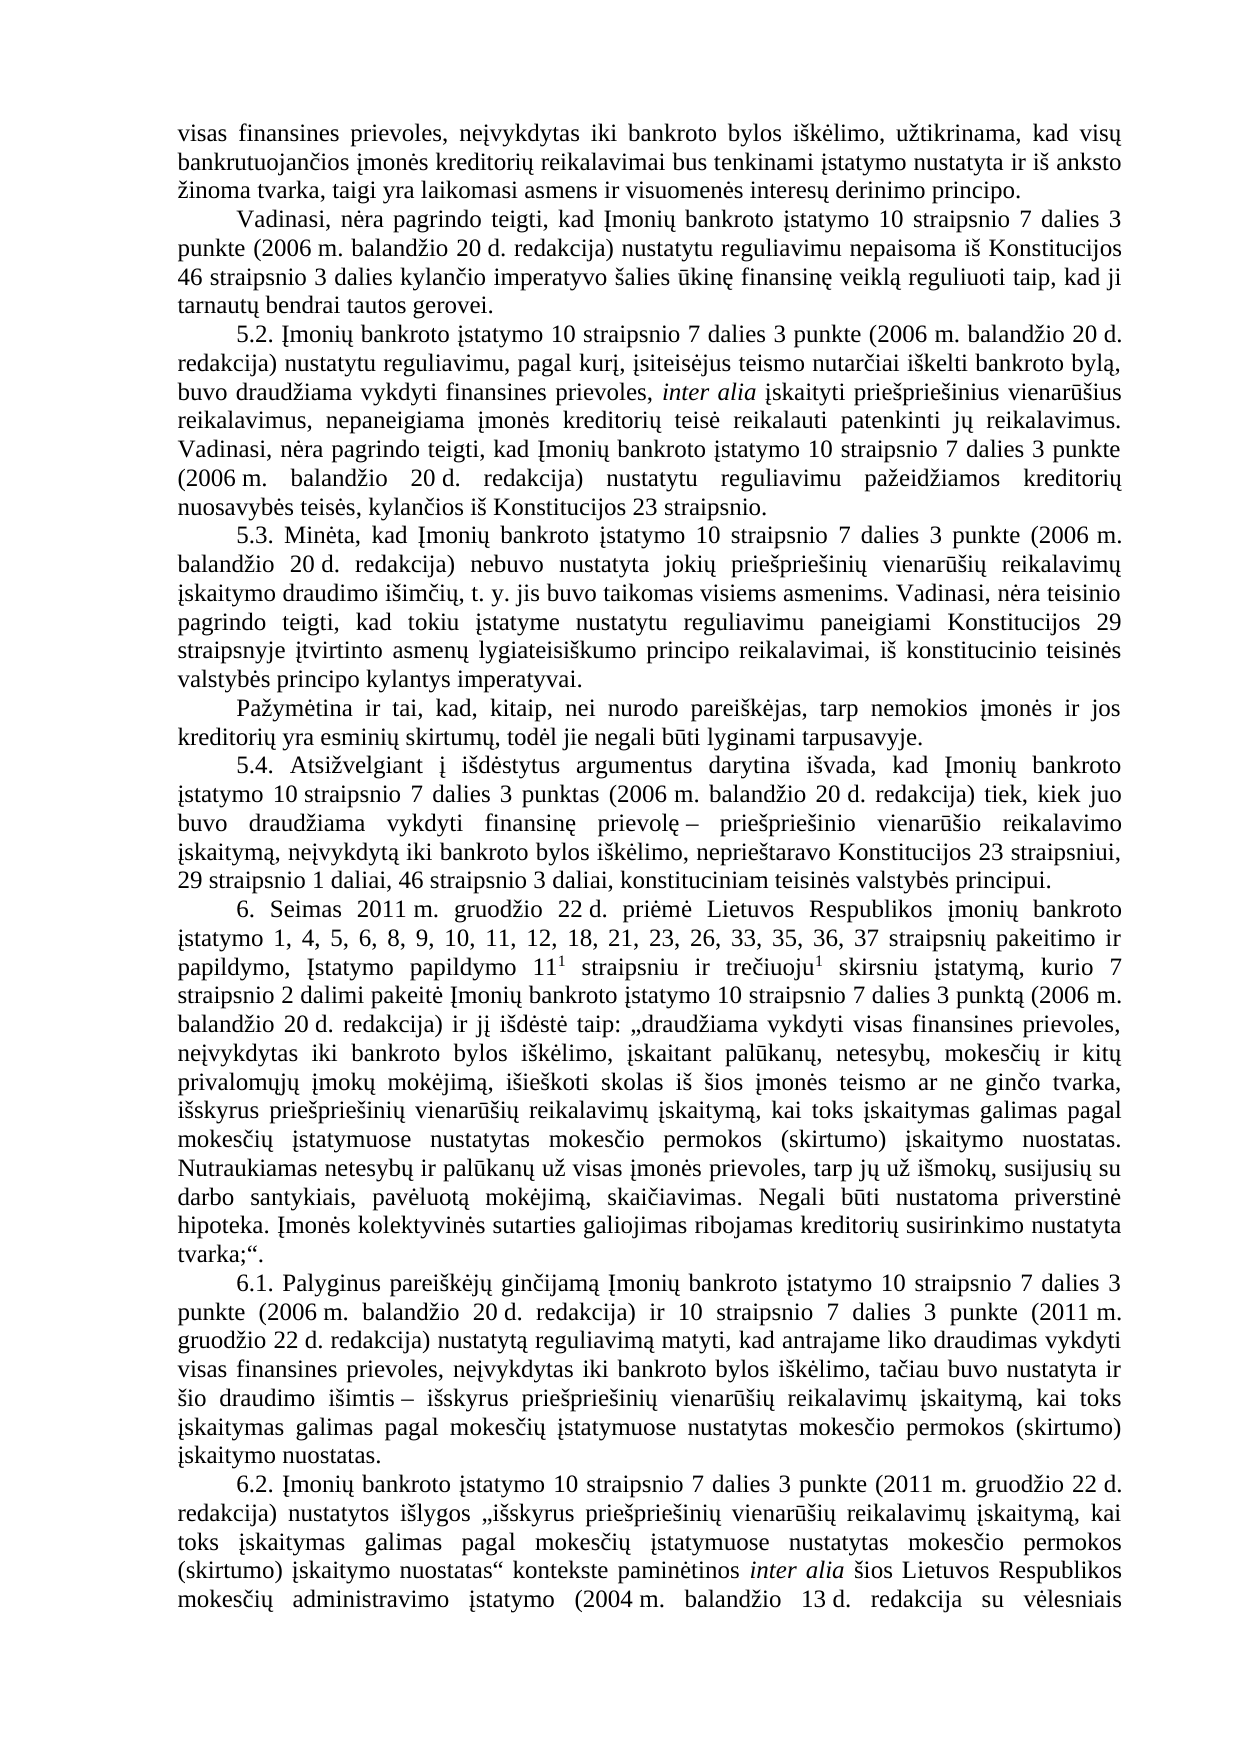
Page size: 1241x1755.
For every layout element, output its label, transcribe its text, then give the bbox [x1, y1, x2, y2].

text 5.2. Įmonių bankroto įstatymo 10 straipsnio 7 dalies 3 punkte (2006 m. balandžio 20 d. redakcija) nustatytu reguliavimu, pagal kurį, įsiteisėjus teismo nutarčiai iškelti bankroto bylą, buvo draudžiama vykdyti finansines prievoles, inter alia įskaityti priešpriešinius vienarūšius reikalavimus, nepaneigiama įmonės kreditorių teisė reikalauti patenkinti jų reikalavimus. Vadinasi, nėra pagrindo teigti, kad Įmonių bankroto įstatymo 10 straipsnio 7 dalies 3 punkte (2006 m. balandžio 20 d. redakcija) nustatytu reguliavimu pažeidžiamos kreditorių nuosavybės teisės, kylančios iš Konstitucijos 23 straipsnio. [177, 319, 1122, 521]
text 6.2. Įmonių bankroto įstatymo 10 straipsnio 7 dalies 3 punkte (2011 m. gruodžio 22 d. redakcija) nustatytos išlygos „išskyrus priešpriešinių vienarūšių reikalavimų įskaitymą, kai toks įskaitymas galimas pagal mokesčių įstatymuose nustatytas mokesčio permokos (skirtumo) įskaitymo nuostatas“ kontekste paminėtinos inter alia šios Lietuvos Respublikos mokesčių administravimo įstatymo (2004 m. balandžio 13 d. redakcija su vėlesniais [177, 1469, 1122, 1613]
text 6. Seimas 2011 m. gruodžio 22 d. priėmė Lietuvos Respublikos įmonių bankroto įstatymo 1, 4, 5, 6, 8, 9, 10, 11, 12, 18, 21, 23, 26, 33, 35, 36, 37 straipsnių pakeitimo ir papildymo, Įstatymo papildymo 111 straipsniu ir trečiuoju1 skirsniu įstatymą, kurio 7 straipsnio 2 dalimi pakeitė Įmonių bankroto įstatymo 10 straipsnio 7 dalies 3 punktą (2006 m. balandžio 20 d. redakcija) ir jį išdėstė taip: „draudžiama vykdyti visas finansines prievoles, neįvykdytas iki bankroto bylos iškėlimo, įskaitant palūkanų, netesybų, mokesčių ir kitų privalomųjų įmokų mokėjimą, išieškoti skolas iš šios įmonės teismo ar ne ginčo tvarka, išskyrus priešpriešinių vienarūšių reikalavimų įskaitymą, kai toks įskaitymas galimas pagal mokesčių įstatymuose nustatytas mokesčio permokos (skirtumo) įskaitymo nuostatas. Nutraukiamas netesybų ir palūkanų už visas įmonės prievoles, tarp jų už išmokų, susijusių su darbo santykiais, pavėluotą mokėjimą, skaičiavimas. Negali būti nustatoma priverstinė hipoteka. Įmonės kolektyvinės sutarties galiojimas ribojamas kreditorių susirinkimo nustatyta tvarka;“. [177, 894, 1122, 1268]
text visas finansines prievoles, neįvykdytas iki bankroto bylos iškėlimo, užtikrinama, kad visų bankrutuojančios įmonės kreditorių reikalavimai bus tenkinami įstatymo nustatyta ir iš anksto žinoma tvarka, taigi yra laikomasi asmens ir visuomenės interesų derinimo principo. [177, 118, 1122, 204]
text 6.1. Palyginus pareiškėjų ginčijamą Įmonių bankroto įstatymo 10 straipsnio 7 dalies 3 punkte (2006 m. balandžio 20 d. redakcija) ir 10 straipsnio 7 dalies 3 punkte (2011 m. gruodžio 22 d. redakcija) nustatytą reguliavimą matyti, kad antrajame liko draudimas vykdyti visas finansines prievoles, neįvykdytas iki bankroto bylos iškėlimo, tačiau buvo nustatyta ir šio draudimo išimtis – išskyrus priešpriešinių vienarūšių reikalavimų įskaitymą, kai toks įskaitymas galimas pagal mokesčių įstatymuose nustatytas mokesčio permokos (skirtumo) įskaitymo nuostatas. [177, 1268, 1122, 1469]
text Pažymėtina ir tai, kad, kitaip, nei nurodo pareiškėjas, tarp nemokios įmonės ir jos kreditorių yra esminių skirtumų, todėl jie negali būti lyginami tarpusavyje. [177, 693, 1122, 751]
text Vadinasi, nėra pagrindo teigti, kad Įmonių bankroto įstatymo 10 straipsnio 7 dalies 3 punkte (2006 m. balandžio 20 d. redakcija) nustatytu reguliavimu nepaisoma iš Konstitucijos 46 straipsnio 3 dalies kylančio imperatyvo šalies ūkinę finansinę veiklą reguliuoti taip, kad ji tarnautų bendrai tautos gerovei. [177, 204, 1122, 319]
text 5.3. Minėta, kad Įmonių bankroto įstatymo 10 straipsnio 7 dalies 3 punkte (2006 m. balandžio 20 d. redakcija) nebuvo nustatyta jokių priešpriešinių vienarūšių reikalavimų įskaitymo draudimo išimčių, t. y. jis buvo taikomas visiems asmenims. Vadinasi, nėra teisinio pagrindo teigti, kad tokiu įstatyme nustatytu reguliavimu paneigiami Konstitucijos 29 straipsnyje įtvirtinto asmenų lygiateisiškumo principo reikalavimai, iš konstitucinio teisinės valstybės principo kylantys imperatyvai. [177, 521, 1122, 693]
text 5.4. Atsižvelgiant į išdėstytus argumentus darytina išvada, kad Įmonių bankroto įstatymo 10 straipsnio 7 dalies 3 punktas (2006 m. balandžio 20 d. redakcija) tiek, kiek juo buvo draudžiama vykdyti finansinę prievolę – priešpriešinio vienarūšio reikalavimo įskaitymą, neįvykdytą iki bankroto bylos iškėlimo, neprieštaravo Konstitucijos 23 straipsniui, 29 straipsnio 1 daliai, 46 straipsnio 3 daliai, konstituciniam teisinės valstybės principui. [177, 751, 1122, 894]
